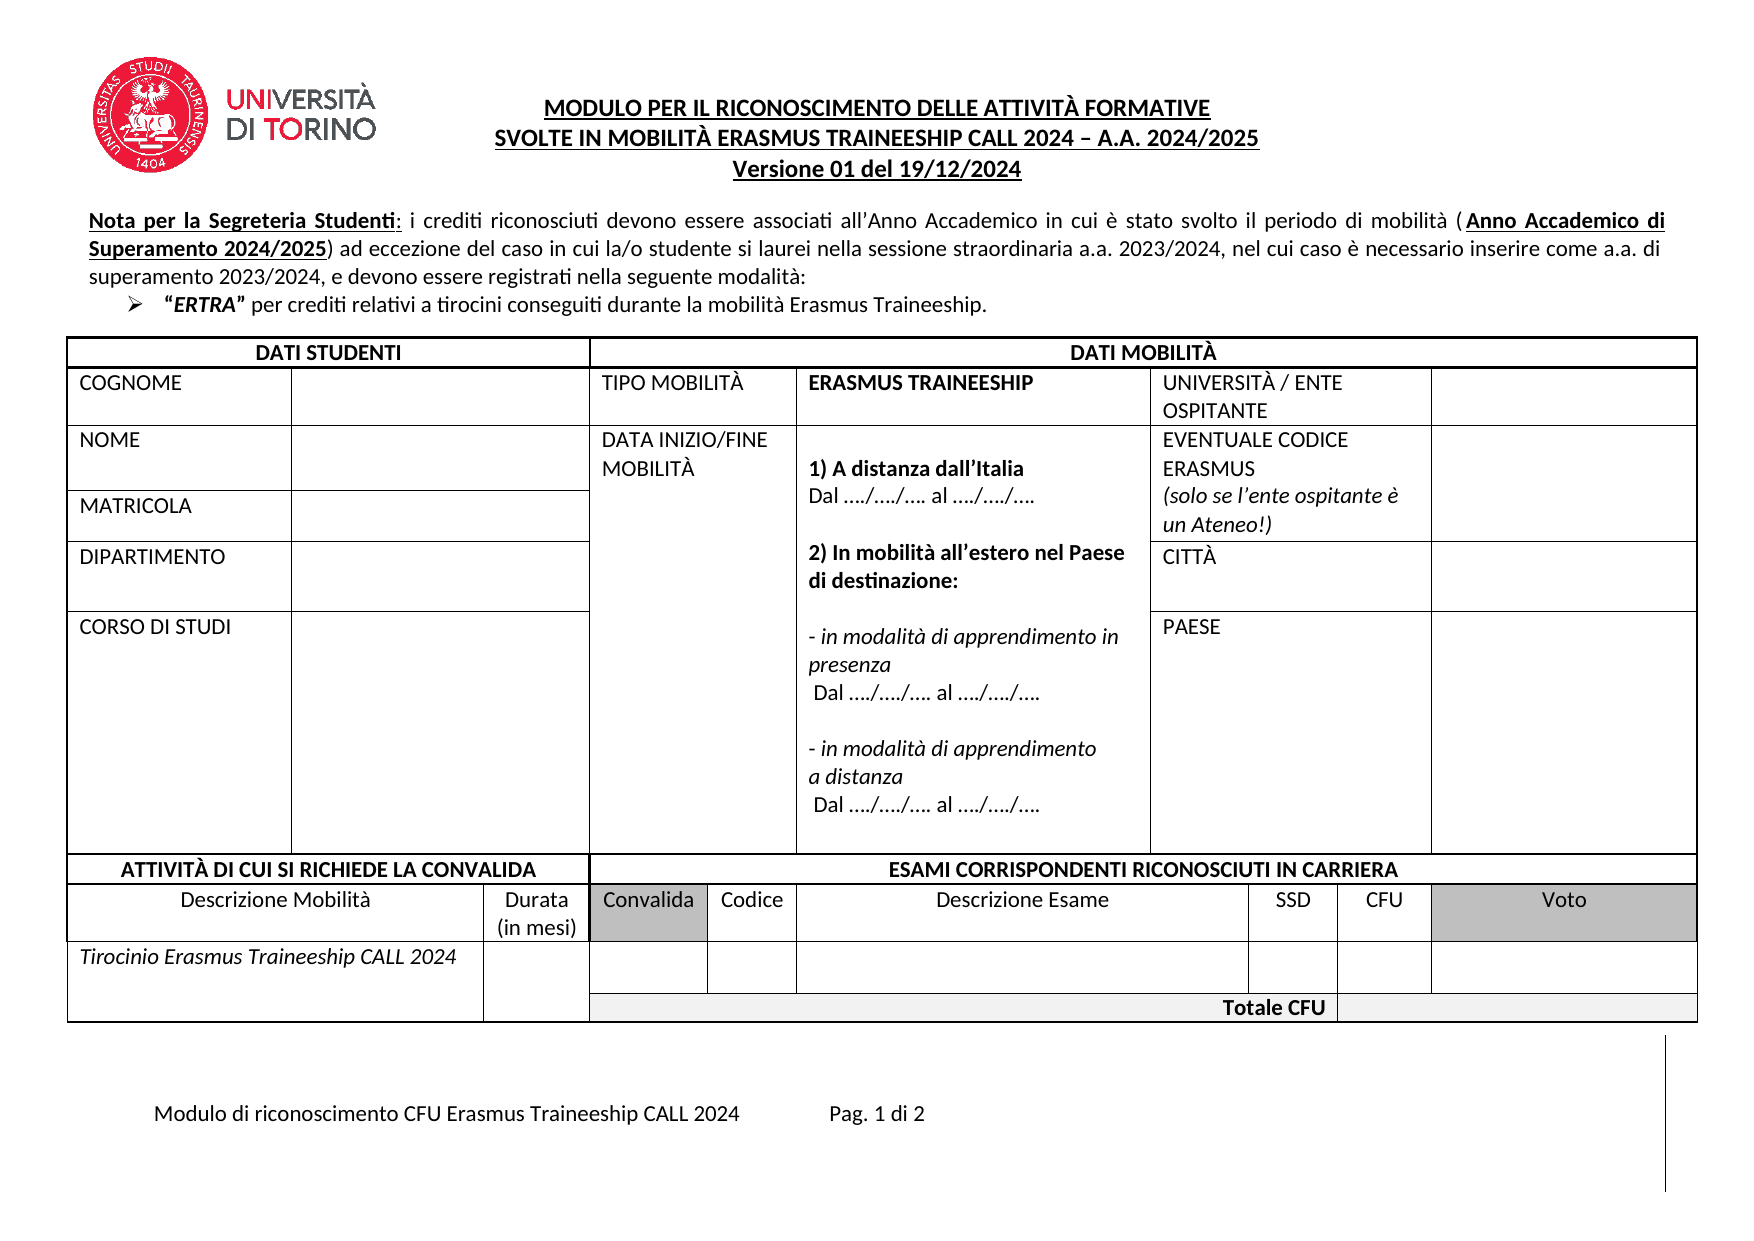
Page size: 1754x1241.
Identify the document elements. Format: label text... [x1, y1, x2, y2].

table_cell UNIVERSITÀ / ENTE OSPITANTE [1151, 369, 1431, 424]
table_cell [1338, 942, 1431, 992]
table_cell [797, 942, 1248, 992]
table_cell PAESE [1151, 612, 1431, 853]
table_cell Descrizione Mobilità [68, 885, 483, 941]
table_cell Voto [1432, 885, 1696, 941]
table_cell EVENTUALE CODICE ERASMUS (solo se l’ente ospitante è un Ateneo!) [1151, 426, 1431, 541]
table_cell ERASMUS TRAINEESHIP [797, 369, 1150, 424]
table_cell [1432, 542, 1696, 611]
text SVOLTE IN MOBILITÀ ERASMUS TRAINEESHIP CALL 2024 – A.A. 2024/2025 [194, 122, 1665, 153]
table_cell NOME [68, 426, 291, 490]
text Versione 01 del 19/12/2024 [89, 153, 1665, 183]
table_cell [292, 612, 589, 853]
table_cell Totale CFU [590, 994, 1337, 1021]
table_cell [1249, 942, 1337, 992]
table_cell [1432, 612, 1696, 853]
table_cell CITTÀ [1151, 542, 1431, 611]
table_cell Descrizione Esame [797, 885, 1248, 941]
table_cell ESAMI CORRISPONDENTI RICONOSCIUTI IN CARRIERA [591, 855, 1696, 883]
table_cell Convalida [591, 885, 707, 941]
table_cell ATTIVITÀ DI CUI SI RICHIEDE LA CONVALIDA [68, 855, 588, 883]
table_cell CFU [1338, 885, 1431, 941]
table_cell DIPARTIMENTO [68, 542, 291, 611]
table_cell SSD [1249, 885, 1337, 941]
table_cell DATA INIZIO/FINE MOBILITÀ [590, 426, 796, 853]
table_cell [1432, 942, 1697, 992]
table_cell [292, 542, 589, 611]
table_cell MATRICOLA [68, 491, 291, 541]
table_cell [1338, 994, 1697, 1021]
table_cell [292, 369, 589, 424]
table_cell TIPO MOBILITÀ [590, 369, 796, 424]
table_cell Durata (in mesi) [484, 885, 588, 941]
table_cell [708, 942, 796, 992]
table_cell 1) A distanza dall’Italia Dal …./…./…. al …./…./…. 2) In mobilità all’estero nel Paese di destinazione: - in modalità di apprendimento in presenza Dal …./…./…. al …./…./…. - in modalità di apprendimento a distanza Dal …./…./…. al …./…./…. [797, 426, 1150, 853]
table_cell [1432, 369, 1696, 424]
text Nota per la Segreteria Studenti: i crediti riconosciuti devono essere associati all’Anno Accademico in cui è stato svolto il periodo di mobilità (Anno Accademico di Superamento 2024/2025) ad eccezione del caso in cui la/o studente si laurei nella sessione straordinaria a.a. 2023/2024, nel cui caso è necessario inserire come a.a. di superamento 2023/2024, e devono essere registrati nella seguente modalità: [89, 206, 1665, 291]
table_cell Codice [708, 885, 796, 941]
table_cell COGNOME [68, 369, 291, 424]
table_cell [292, 491, 589, 541]
table_cell [1432, 426, 1696, 541]
table_cell Tirocinio Erasmus Traineeship CALL 2024 [68, 942, 483, 1021]
table_cell [590, 942, 707, 992]
text MODULO PER IL RICONOSCIMENTO DELLE ATTIVITÀ FORMATIVE [204, 92, 1665, 122]
table_cell CORSO DI STUDI [68, 612, 291, 853]
table_header DATI STUDENTI [68, 339, 589, 366]
table_cell [484, 942, 589, 1021]
table_cell [292, 426, 589, 490]
list “ERTRA” per crediti relativi a tirocini conseguiti durante la mobilità Erasmus Traineeship. [126, 291, 1665, 318]
table_header DATI MOBILITÀ [591, 339, 1696, 366]
